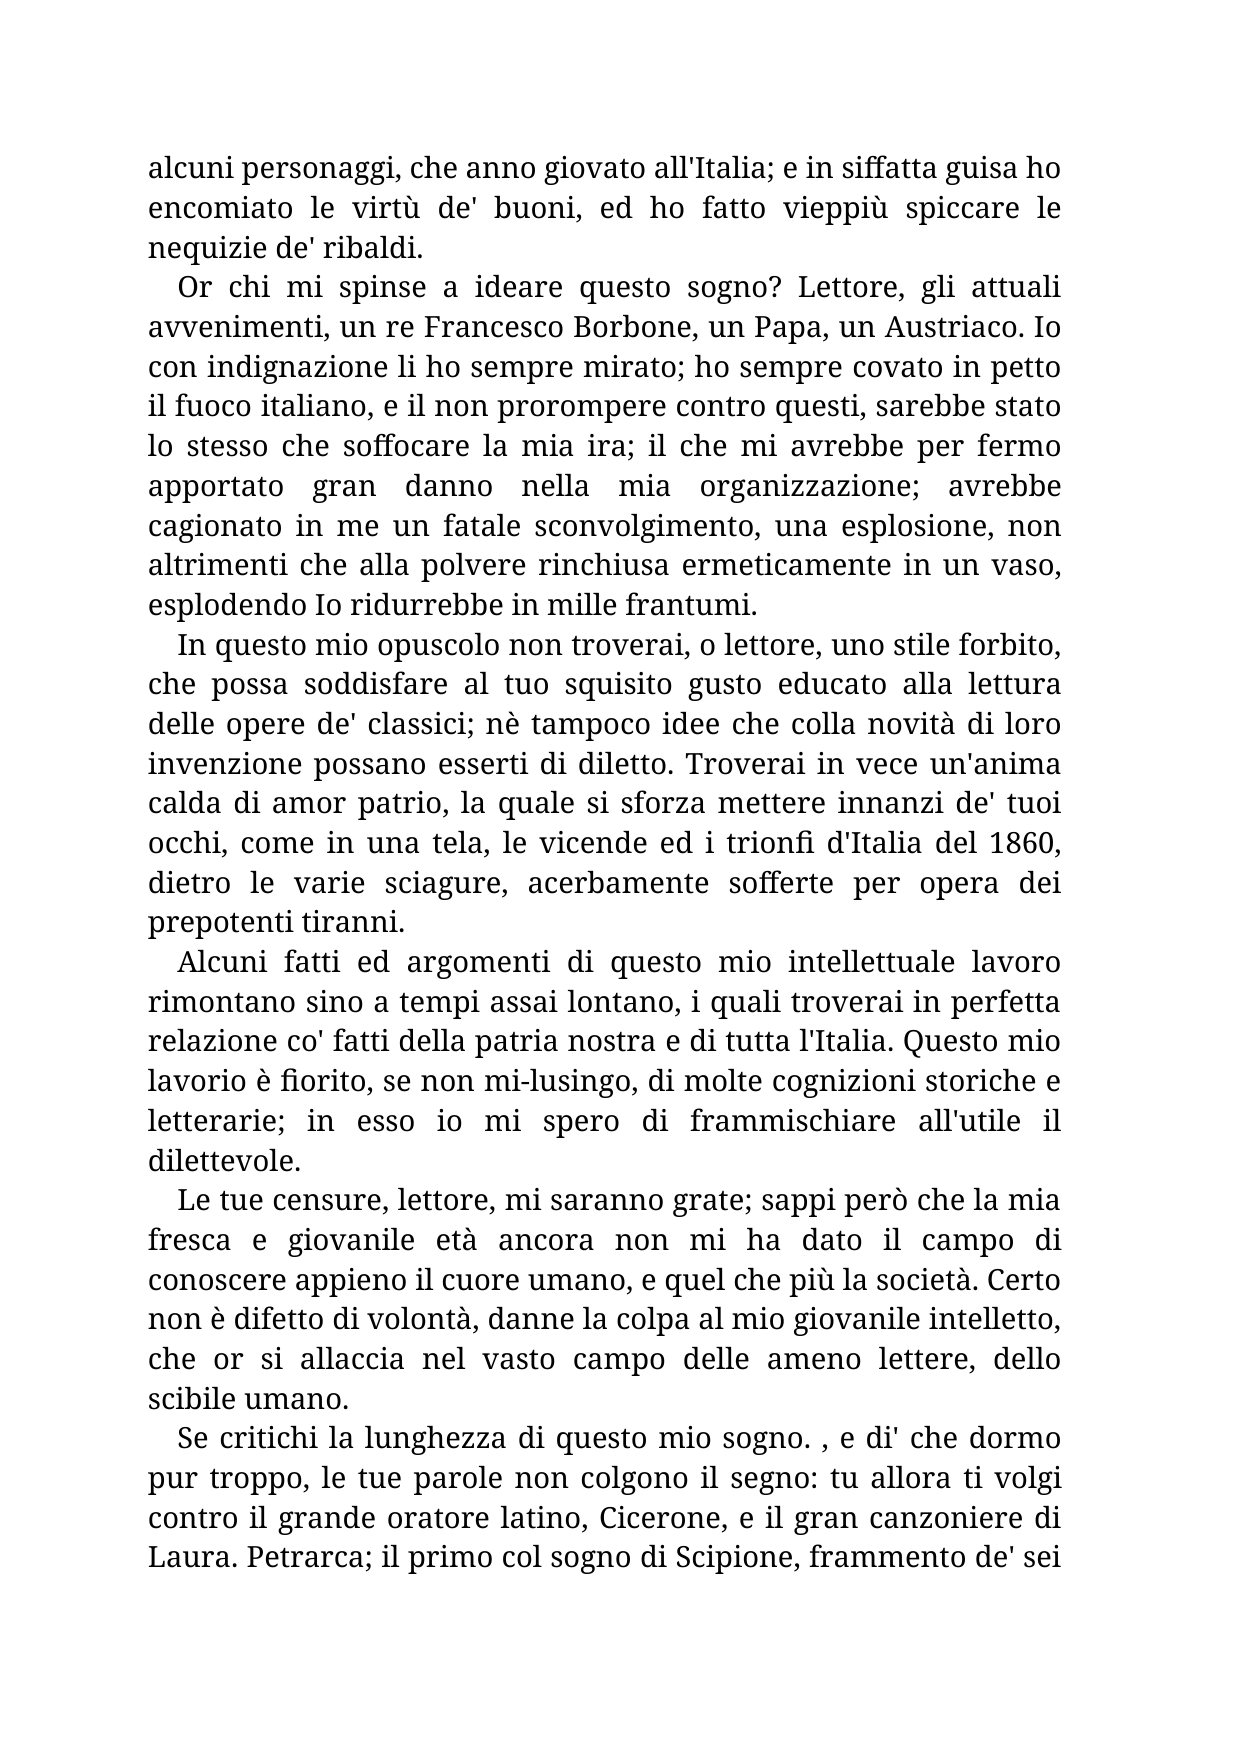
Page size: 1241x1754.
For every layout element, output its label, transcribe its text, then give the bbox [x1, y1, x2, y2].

text In questo mio opuscolo non troverai, o lettore, uno stile forbito, che possa soddisfare al tuo squisito gusto educato alla lettura delle opere de' classici; nè tampoco idee che colla novità di loro invenzione possano esserti di diletto. Troverai in vece un'anima calda di amor patrio, la quale si sforza mettere innanzi de' tuoi occhi, come in una tela, le vicende ed i trionfi d'Italia del 1860, dietro le varie sciagure, acerbamente sofferte per opera dei prepotenti tiranni. [148, 624, 1063, 941]
text Alcuni fatti ed argomenti di questo mio intellettuale lavoro rimontano sino a tempi assai lontano, i quali troverai in perfetta relazione co' fatti della patria nostra e di tutta l'Italia. Questo mio lavorio è fiorito, se non mi-lusingo, di molte cognizioni storiche e letterarie; in esso io mi spero di frammischiare all'utile il dilettevole. [148, 941, 1063, 1179]
text Se critichi la lunghezza di questo mio sogno. , e di' che dormo pur troppo, le tue parole non colgono il segno: tu allora ti volgi contro il grande oratore latino, Cicerone, e il gran canzoniere di Laura. Petrarca; il primo col sogno di Scipione, frammento de' sei [148, 1418, 1063, 1576]
text Le tue censure, lettore, mi saranno grate; sappi però che la mia fresca e giovanile età ancora non mi ha dato il campo di conoscere appieno il cuore umano, e quel che più la società. Certo non è difetto di volontà, danne la colpa al mio giovanile intelletto, che or si allaccia nel vasto campo delle ameno lettere, dello scibile umano. [148, 1179, 1063, 1418]
text Or chi mi spinse a ideare questo sogno? Lettore, gli attuali avvenimenti, un re Francesco Borbone, un Papa, un Austriaco. Io con indignazione li ho sempre mirato; ho sempre covato in petto il fuoco italiano, e il non prorompere contro questi, sarebbe stato lo stesso che soffocare la mia ira; il che mi avrebbe per fermo apportato gran danno nella mia organizzazione; avrebbe cagionato in me un fatale sconvolgimento, una esplosione, non altrimenti che alla polvere rinchiusa ermeticamente in un vaso, esplodendo Io ridurrebbe in mille frantumi. [148, 267, 1063, 624]
text alcuni personaggi, che anno giovato all'Italia; e in siffatta guisa ho encomiato le virtù de' buoni, ed ho fatto vieppiù spiccare le nequizie de' ribaldi. [148, 148, 1063, 267]
